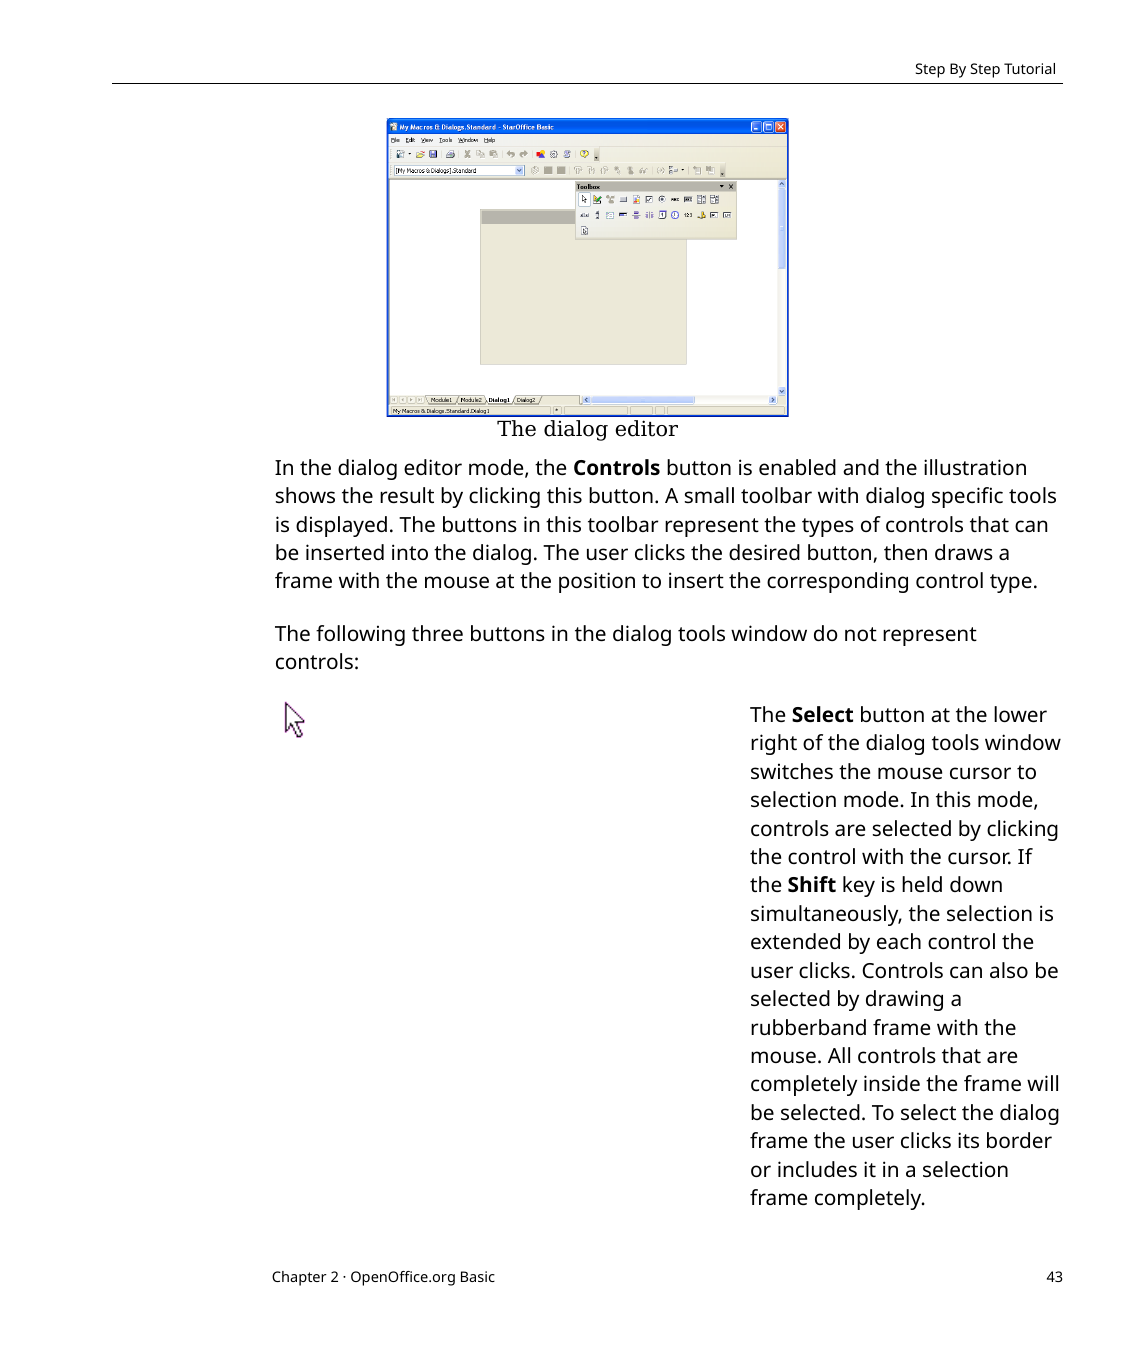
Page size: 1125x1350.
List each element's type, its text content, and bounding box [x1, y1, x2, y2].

text The following three buttons in the dialog tools window do not represent controls: [274, 619, 1063, 676]
table_header The Select button at the lower right of the dialog tools window switches the mouse cursor to selection mode. In this mode, controls are selected by clicking the control with the cursor. If the Shift key is held down simultaneously, the selection is extended by each control the user clicks. Controls can also be selected by drawing a rubberband frame with the mouse. All controls that are completely inside the frame will be selected. To select the dialog frame the user clicks its border or includes it in a selection frame completely. [588, 688, 1063, 1212]
text In the dialog editor mode, the Controls button is enabled and the illustration shows the result by clicking this button. A small toolbar with dialog specific tools is displayed. The buttons in this toolbar represent the types of controls that can be inserted into the dialog. The user clicks the desired button, then draws a frame with the mouse at the position to insert the corresponding control type. [274, 453, 1063, 595]
picture [386, 118, 789, 417]
table_header [112, 688, 587, 1212]
picture [274, 700, 316, 741]
text The dialog editor [112, 118, 1063, 441]
